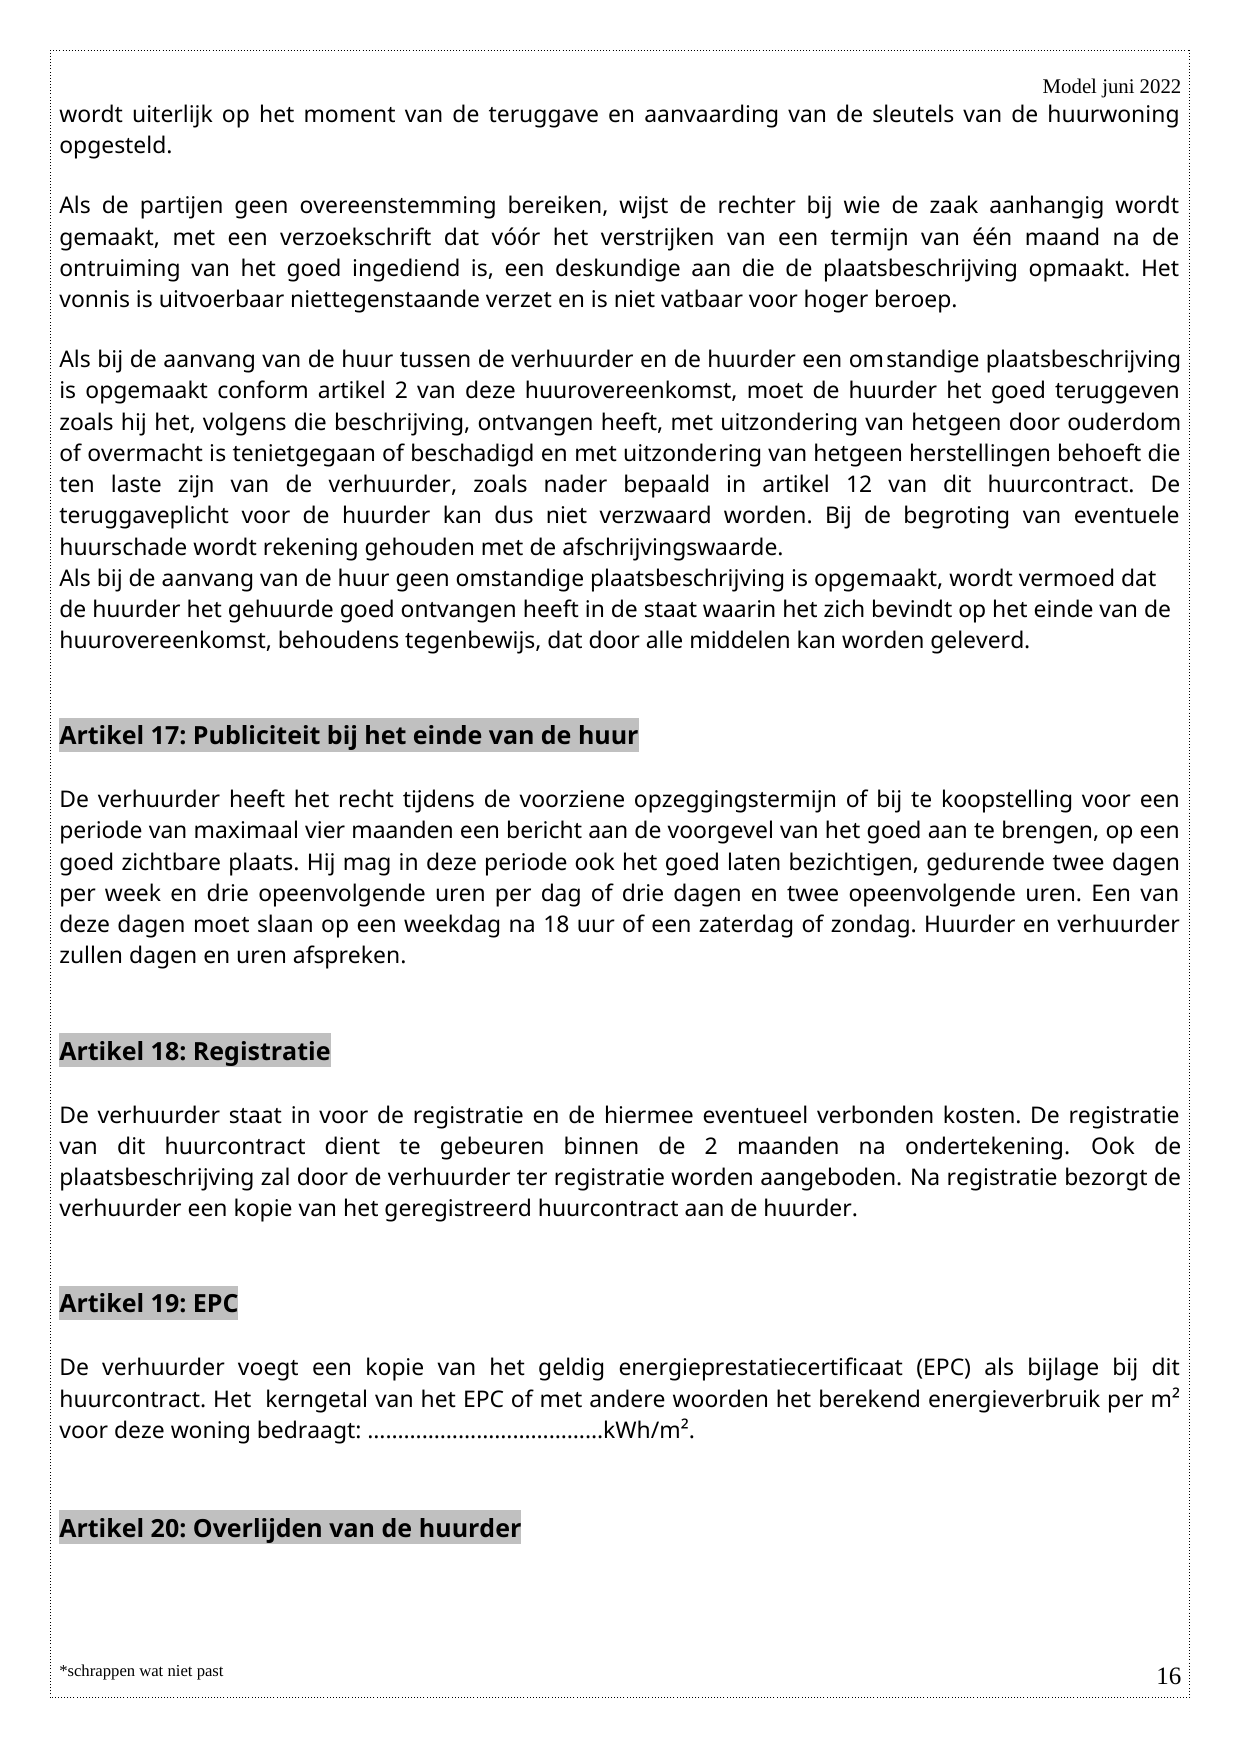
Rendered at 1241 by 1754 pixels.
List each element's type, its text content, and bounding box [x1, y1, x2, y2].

text De verhuurder heeft het recht tijdens de voorziene opzeggingstermijn of bij te koopstelling voor een periode van maximaal vier maanden een bericht aan de voorgevel van het goed aan te brengen, op een goed zichtbare plaats. Hij mag in deze periode ook het goed laten bezichtigen, gedurende twee dagen per week en drie opeenvolgende uren per dag of drie dagen en twee opeenvolgende uren. Een van deze dagen moet slaan op een weekdag na 18 uur of een zaterdag of zondag. Huurder en verhuurder zullen dagen en uren afspreken. [59, 783, 1181, 971]
text De verhuurder voegt een kopie van het geldig energieprestatiecertificaat (EPC) als bijlage bij dit huurcontract. Het kerngetal van het EPC of met andere woorden het berekend energieverbruik per m² voor deze woning bedraagt: …………………………………kWh/m². [59, 1351, 1181, 1445]
text De verhuurder staat in voor de registratie en de hiermee eventueel verbonden kosten. De registratie van dit huurcontract dient te gebeuren binnen de 2 maanden na ondertekening. Ook de plaatsbeschrijving zal door de verhuurder ter registratie worden aangeboden. Na registratie bezorgt de verhuurder een kopie van het geregistreerd huurcontract aan de huurder. [59, 1098, 1181, 1223]
text wordt uiterlijk op het moment van de teruggave en aanvaarding van de sleutels van de huurwoning opgesteld. [59, 98, 1181, 160]
subtitle Artikel 18: Registratie [59, 1033, 1181, 1067]
text Artikel 20: Overlijden van de huurder [59, 1510, 1181, 1544]
text Als bij de aanvang van de huur geen omstandige plaatsbeschrijving is opge­maakt, wordt vermoed dat de huurder het gehuurde goed ontvangen heeft in de staat waarin het zich bevindt op het einde van de huurovereenkomst, behoudens tegenbewijs, dat door alle middelen kan worden geleverd. [59, 562, 1181, 655]
text Als de partijen geen overeenstemming bereiken, wijst de rechter bij wie de zaak aanhangig wordt gemaakt, met een verzoekschrift dat vóór het verstrijken van een termijn van één maand na de ontruiming van het goed ingediend is, een deskundige aan die de plaatsbeschrijving opmaakt. Het vonnis is uitvoerbaar niet­tegenstaande verzet en is niet vatbaar voor hoger beroep. [59, 189, 1181, 314]
text Als bij de aanvang van de huur tussen de verhuurder en de huurder een om­standige plaatsbeschrijving is opgemaakt conform artikel 2 van deze huurovereenkomst, moet de huurder het goed teruggeven zoals hij het, volgens die beschrijving, ontvangen heeft, met uitzondering van het­geen door ouderdom of overmacht is tenietgegaan of beschadigd en met uitzonde­ring van hetgeen herstellingen behoeft die ten laste zijn van de verhuurder, zoals nader bepaald in artikel 12 van dit huurcontract. De teruggaveplicht voor de huurder kan dus niet verzwaard worden. Bij de begroting van eventuele huurschade wordt rekening gehouden met de afschrijvingswaarde. [59, 343, 1181, 562]
subtitle Artikel 19: EPC [59, 1286, 1181, 1320]
subtitle Artikel 17: Publiciteit bij het einde van de huur [59, 718, 1181, 752]
